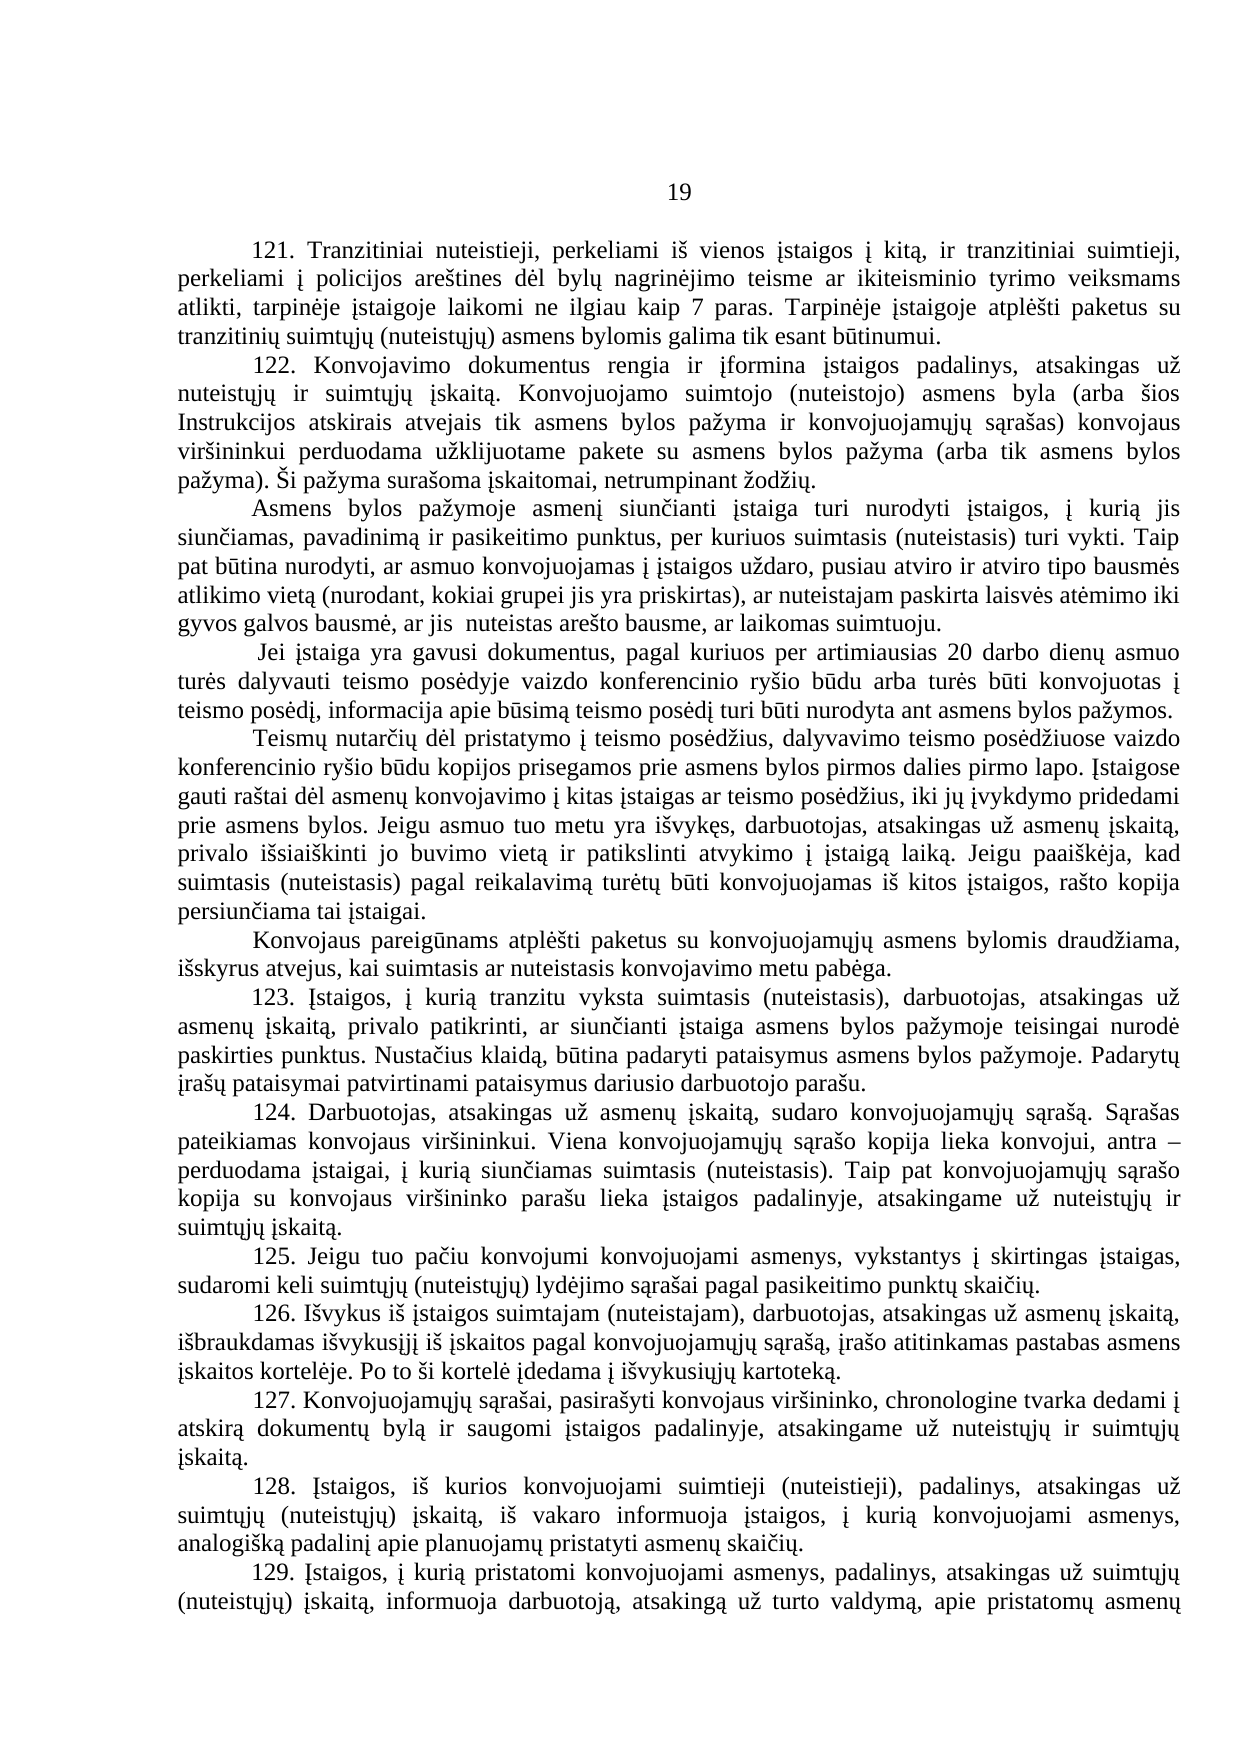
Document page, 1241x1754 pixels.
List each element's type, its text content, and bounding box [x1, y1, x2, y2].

text 121. Tranzitiniai nuteistieji, perkeliami iš vienos įstaigos į kitą, ir tranzitiniai suimtieji, perkeliami į policijos areštines dėl bylų nagrinėjimo teisme ar ikiteisminio tyrimo veiksmams atlikti, tarpinėje įstaigoje laikomi ne ilgiau kaip 7 paras. Tarpinėje įstaigoje atplėšti paketus su tranzitinių suimtųjų (nuteistųjų) asmens bylomis galima tik esant būtinumui. [177, 235, 1181, 350]
text Asmens bylos pažymoje asmenį siunčianti įstaiga turi nurodyti įstaigos, į kurią jis siunčiamas, pavadinimą ir pasikeitimo punktus, per kuriuos suimtasis (nuteistasis) turi vykti. Taip pat būtina nurodyti, ar asmuo konvojuojamas į įstaigos uždaro, pusiau atviro ir atviro tipo bausmės atlikimo vietą (nurodant, kokiai grupei jis yra priskirtas), ar nuteistajam paskirta laisvės atėmimo iki gyvos galvos bausmė, ar jis nuteistas arešto bausme, ar laikomas suimtuoju. [177, 493, 1181, 637]
text 128. Įstaigos, iš kurios konvojuojami suimtieji (nuteistieji), padalinys, atsakingas už suimtųjų (nuteistųjų) įskaitą, iš vakaro informuoja įstaigos, į kurią konvojuojami asmenys, analogišką padalinį apie planuojamų pristatyti asmenų skaičių. [177, 1471, 1181, 1557]
text 129. Įstaigos, į kurią pristatomi konvojuojami asmenys, padalinys, atsakingas už suimtųjų (nuteistųjų) įskaitą, informuoja darbuotoją, atsakingą už turto valdymą, apie pristatomų asmenų [177, 1557, 1181, 1615]
text 124. Darbuotojas, atsakingas už asmenų įskaitą, sudaro konvojuojamųjų sąrašą. Sąrašas pateikiamas konvojaus viršininkui. Viena konvojuojamųjų sąrašo kopija lieka konvojui, antra – perduodama įstaigai, į kurią siunčiamas suimtasis (nuteistasis). Taip pat konvojuojamųjų sąrašo kopija su konvojaus viršininko parašu lieka įstaigos padalinyje, atsakingame už nuteistųjų ir suimtųjų įskaitą. [177, 1097, 1181, 1241]
text 122. Konvojavimo dokumentus rengia ir įformina įstaigos padalinys, atsakingas už nuteistųjų ir suimtųjų įskaitą. Konvojuojamo suimtojo (nuteistojo) asmens byla (arba šios Instrukcijos atskirais atvejais tik asmens bylos pažyma ir konvojuojamųjų sąrašas) konvojaus viršininkui perduodama užklijuotame pakete su asmens bylos pažyma (arba tik asmens bylos pažyma). Ši pažyma surašoma įskaitomai, netrumpinant žodžių. [177, 350, 1181, 493]
text Teismų nutarčių dėl pristatymo į teismo posėdžius, dalyvavimo teismo posėdžiuose vaizdo konferencinio ryšio būdu kopijos prisegamos prie asmens bylos pirmos dalies pirmo lapo. Įstaigose gauti raštai dėl asmenų konvojavimo į kitas įstaigas ar teismo posėdžius, iki jų įvykdymo pridedami prie asmens bylos. Jeigu asmuo tuo metu yra išvykęs, darbuotojas, atsakingas už asmenų įskaitą, privalo išsiaiškinti jo buvimo vietą ir patikslinti atvykimo į įstaigą laiką. Jeigu paaiškėja, kad suimtasis (nuteistasis) pagal reikalavimą turėtų būti konvojuojamas iš kitos įstaigos, rašto kopija persiunčiama tai įstaigai. [177, 723, 1181, 925]
text 127. Konvojuojamųjų sąrašai, pasirašyti konvojaus viršininko, chronologine tvarka dedami į atskirą dokumentų bylą ir saugomi įstaigos padalinyje, atsakingame už nuteistųjų ir suimtųjų įskaitą. [177, 1385, 1181, 1471]
text Konvojaus pareigūnams atplėšti paketus su konvojuojamųjų asmens bylomis draudžiama, išskyrus atvejus, kai suimtasis ar nuteistasis konvojavimo metu pabėga. [177, 925, 1181, 982]
text 123. Įstaigos, į kurią tranzitu vyksta suimtasis (nuteistasis), darbuotojas, atsakingas už asmenų įskaitą, privalo patikrinti, ar siunčianti įstaiga asmens bylos pažymoje teisingai nurodė paskirties punktus. Nustačius klaidą, būtina padaryti pataisymus asmens bylos pažymoje. Padarytų įrašų pataisymai patvirtinami pataisymus dariusio darbuotojo parašu. [177, 982, 1181, 1097]
text 126. Išvykus iš įstaigos suimtajam (nuteistajam), darbuotojas, atsakingas už asmenų įskaitą, išbraukdamas išvykusįjį iš įskaitos pagal konvojuojamųjų sąrašą, įrašo atitinkamas pastabas asmens įskaitos kortelėje. Po to ši kortelė įdedama į išvykusiųjų kartoteką. [177, 1298, 1181, 1385]
text 125. Jeigu tuo pačiu konvojumi konvojuojami asmenys, vykstantys į skirtingas įstaigas, sudaromi keli suimtųjų (nuteistųjų) lydėjimo sąrašai pagal pasikeitimo punktų skaičių. [177, 1241, 1181, 1298]
text Jei įstaiga yra gavusi dokumentus, pagal kuriuos per artimiausias 20 darbo dienų asmuo turės dalyvauti teismo posėdyje vaizdo konferencinio ryšio būdu arba turės būti konvojuotas į teismo posėdį, informacija apie būsimą teismo posėdį turi būti nurodyta ant asmens bylos pažymos. [177, 637, 1181, 723]
